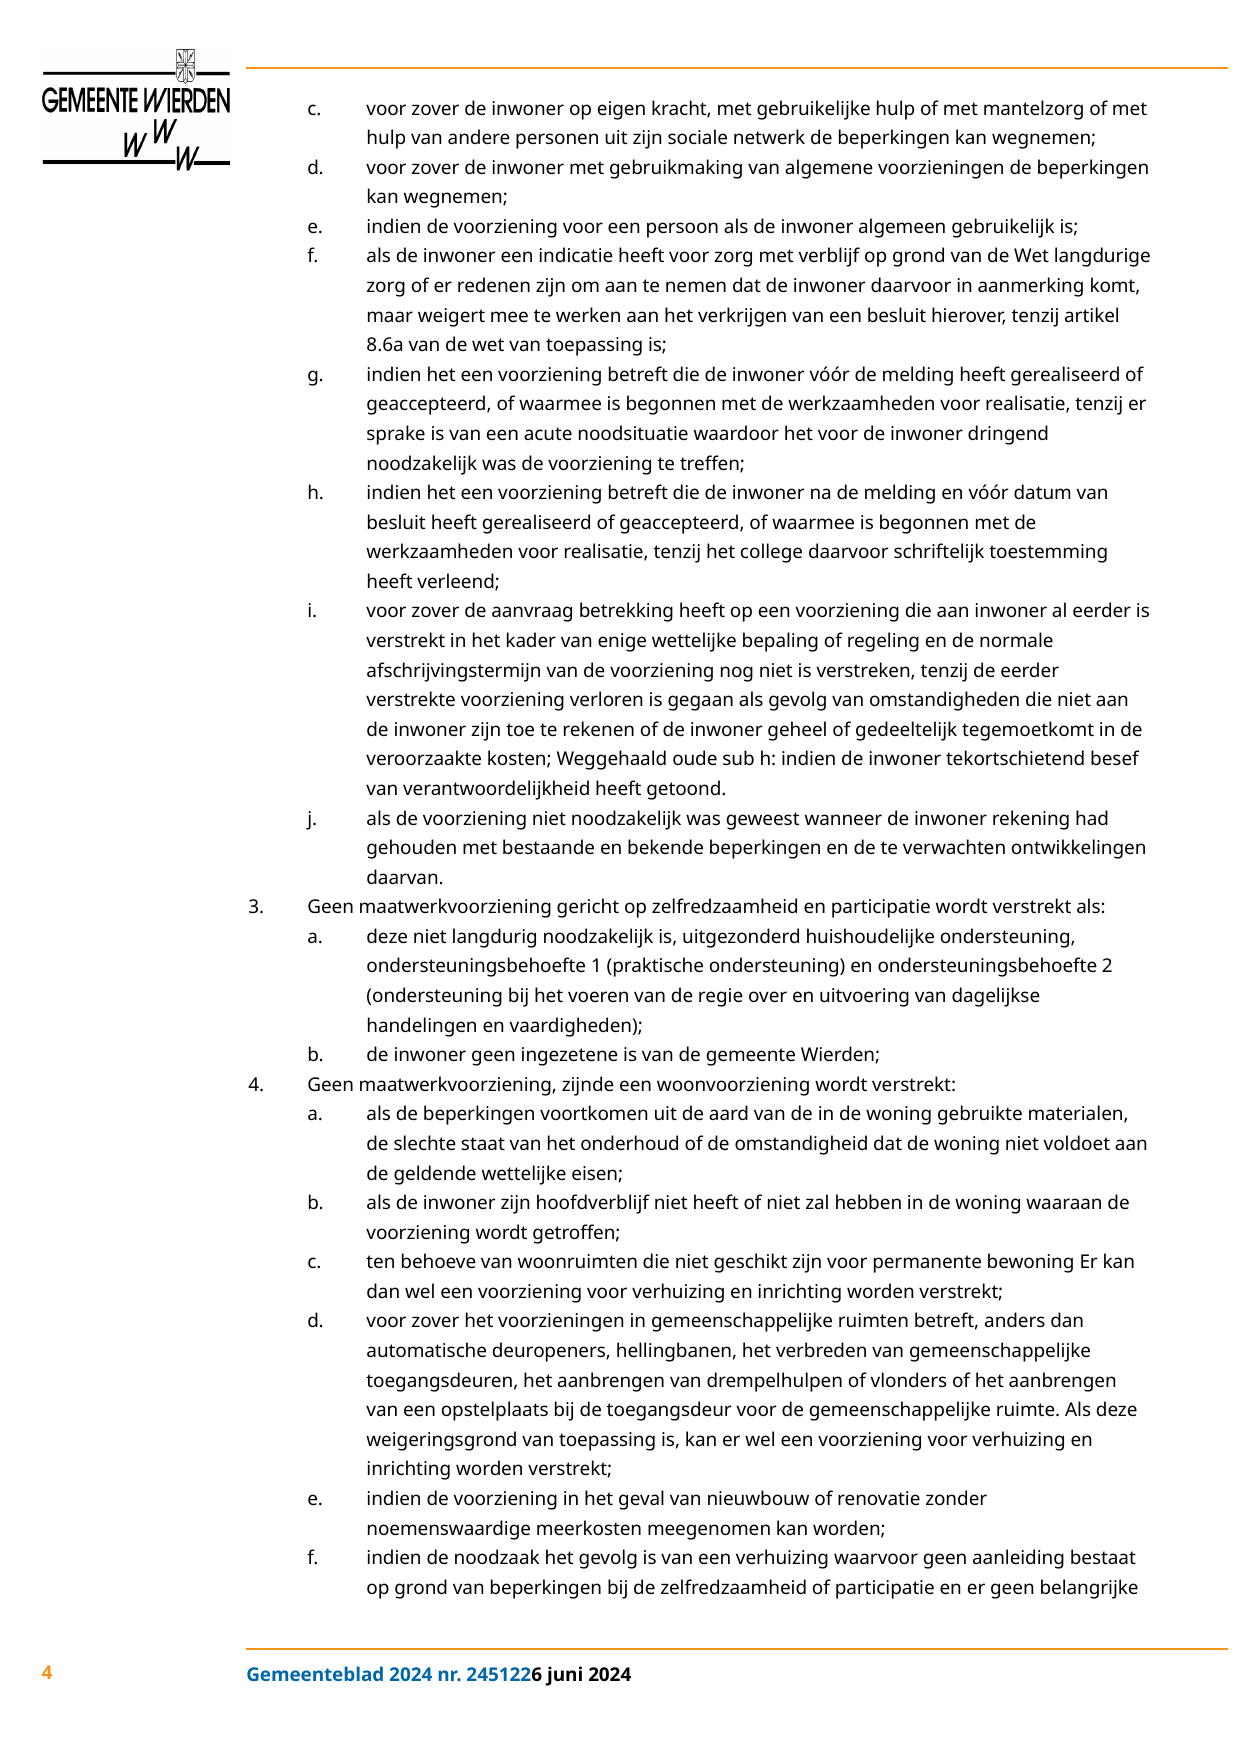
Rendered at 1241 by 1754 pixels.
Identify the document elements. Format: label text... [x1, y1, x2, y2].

list als de beperkingen voortkomen uit de aard van de in de woning gebruikte materialen, de slechte staat van het onderhoud of de omstandigheid dat de woning niet voldoet aan de geldende wettelijke eisen; [307, 1101, 1152, 1186]
list als de inwoner zijn hoofdverblijf niet heeft of niet zal hebben in de woning waaraan de voorziening wordt getroffen; [307, 1189, 1152, 1245]
picture [41, 47, 231, 172]
list indien de voorziening in het geval van nieuwbouw of renovatie zonder noemenswaardige meerkosten meegenomen kan worden; [307, 1485, 1152, 1541]
list indien de noodzaak het gevolg is van een verhuizing waarvoor geen aanleiding bestaat op grond van beperkingen bij de zelfredzaamheid of participatie en er geen belangrijke [307, 1544, 1152, 1600]
list de inwoner geen ingezetene is van de gemeente Wierden; [307, 1041, 1152, 1067]
list als de voorziening niet noodzakelijk was geweest wanneer de inwoner rekening had gehouden met bestaande en bekende beperkingen en de te verwachten ontwikkelingen daarvan. [307, 805, 1152, 890]
list deze niet langdurig noodzakelijk is, uitgezonderd huishoudelijke ondersteuning, ondersteuningsbehoefte 1 (praktische ondersteuning) en ondersteuningsbehoefte 2 (ondersteuning bij het voeren van de regie over en uitvoering van dagelijkse handelingen en vaardigheden); [307, 923, 1152, 1038]
list voor zover de inwoner op eigen kracht, met gebruikelijke hulp of met mantelzorg of met hulp van andere personen uit zijn sociale netwerk de beperkingen kan wegnemen; [307, 95, 1152, 150]
list Geen maatwerkvoorziening, zijnde een woonvoorziening wordt verstrekt: [248, 1071, 1152, 1097]
list voor zover de inwoner met gebruikmaking van algemene voorzieningen de beperkingen kan wegnemen; [307, 154, 1152, 209]
list voor zover de aanvraag betrekking heeft op een voorziening die aan inwoner al eerder is verstrekt in het kader van enige wettelijke bepaling of regeling en de normale afschrijvingstermijn van de voorziening nog niet is verstreken, tenzij de eerder verstrekte voorziening verloren is gegaan als gevolg van omstandigheden die niet aan de inwoner zijn toe te rekenen of de inwoner geheel of gedeeltelijk tegemoetkomt in de veroorzaakte kosten; Weggehaald oude sub h: indien de inwoner tekortschietend besef van verantwoordelijkheid heeft getoond. [307, 598, 1152, 801]
list indien het een voorziening betreft die de inwoner vóór de melding heeft gerealiseerd of geaccepteerd, of waarmee is begonnen met de werkzaamheden voor realisatie, tenzij er sprake is van een acute noodsituatie waardoor het voor de inwoner dringend noodzakelijk was de voorziening te treffen; [307, 361, 1152, 476]
list indien het een voorziening betreft die de inwoner na de melding en vóór datum van besluit heeft gerealiseerd of geaccepteerd, of waarmee is begonnen met de werkzaamheden voor realisatie, tenzij het college daarvoor schriftelijk toestemming heeft verleend; [307, 479, 1152, 594]
list Geen maatwerkvoorziening gericht op zelfredzaamheid en participatie wordt verstrekt als: [248, 893, 1152, 919]
list voor zover het voorzieningen in gemeenschappelijke ruimten betreft, anders dan automatische deuropeners, hellingbanen, het verbreden van gemeenschappelijke toegangsdeuren, het aanbrengen van drempelhulpen of vlonders of het aanbrengen van een opstelplaats bij de toegangsdeur voor de gemeenschappelijke ruimte. Als deze weigeringsgrond van toepassing is, kan er wel een voorziening voor verhuizing en inrichting worden verstrekt; [307, 1308, 1152, 1481]
list indien de voorziening voor een persoon als de inwoner algemeen gebruikelijk is; [307, 213, 1152, 239]
list als de inwoner een indicatie heeft voor zorg met verblijf op grond van de Wet langdurige zorg of er redenen zijn om aan te nemen dat de inwoner daarvoor in aanmerking komt, maar weigert mee te werken aan het verkrijgen van een besluit hierover, tenzij artikel 8.6a van de wet van toepassing is; [307, 243, 1152, 357]
list ten behoeve van woonruimten die niet geschikt zijn voor permanente bewoning Er kan dan wel een voorziening voor verhuizing en inrichting worden verstrekt; [307, 1248, 1152, 1304]
